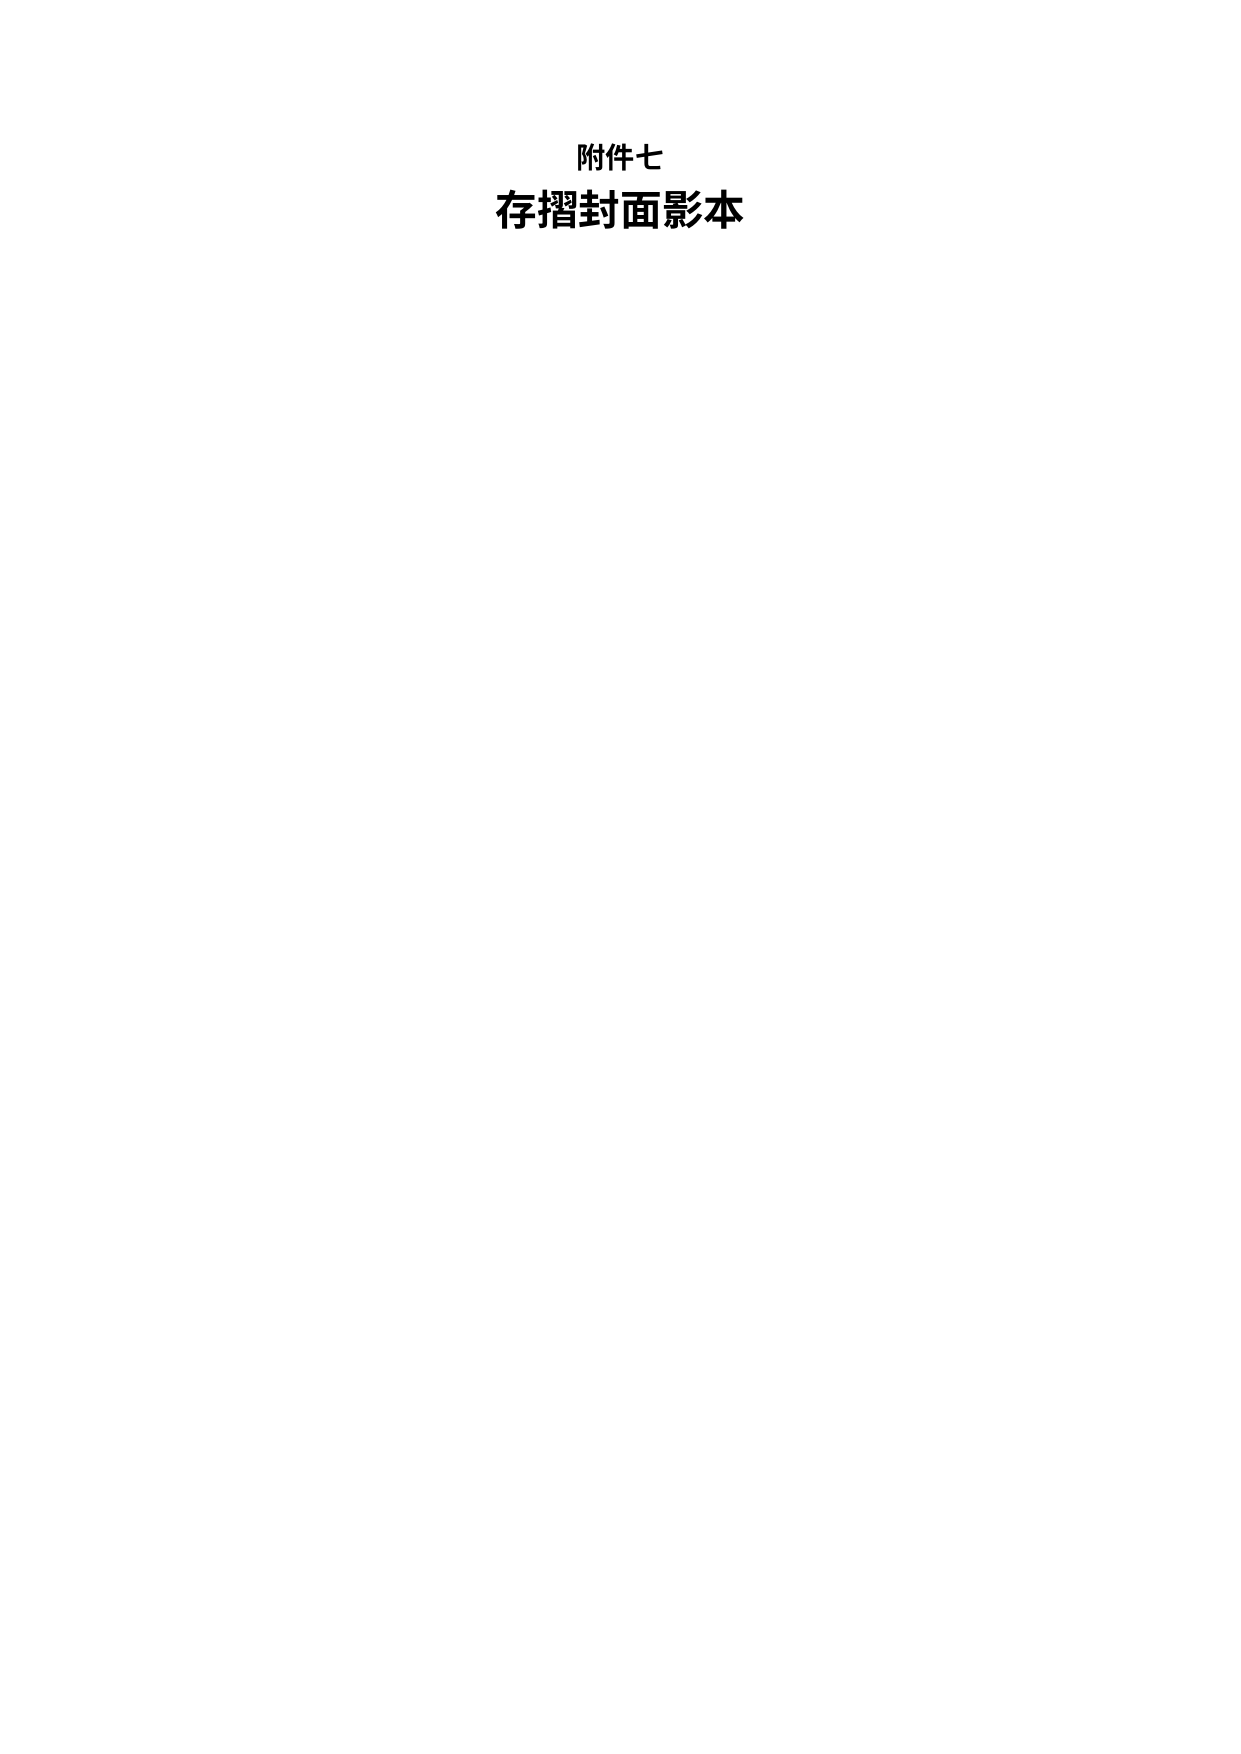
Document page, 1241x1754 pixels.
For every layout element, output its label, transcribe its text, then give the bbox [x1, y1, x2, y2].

text 存摺封面影本 [118, 177, 1122, 237]
text 附件七 [118, 134, 1122, 177]
